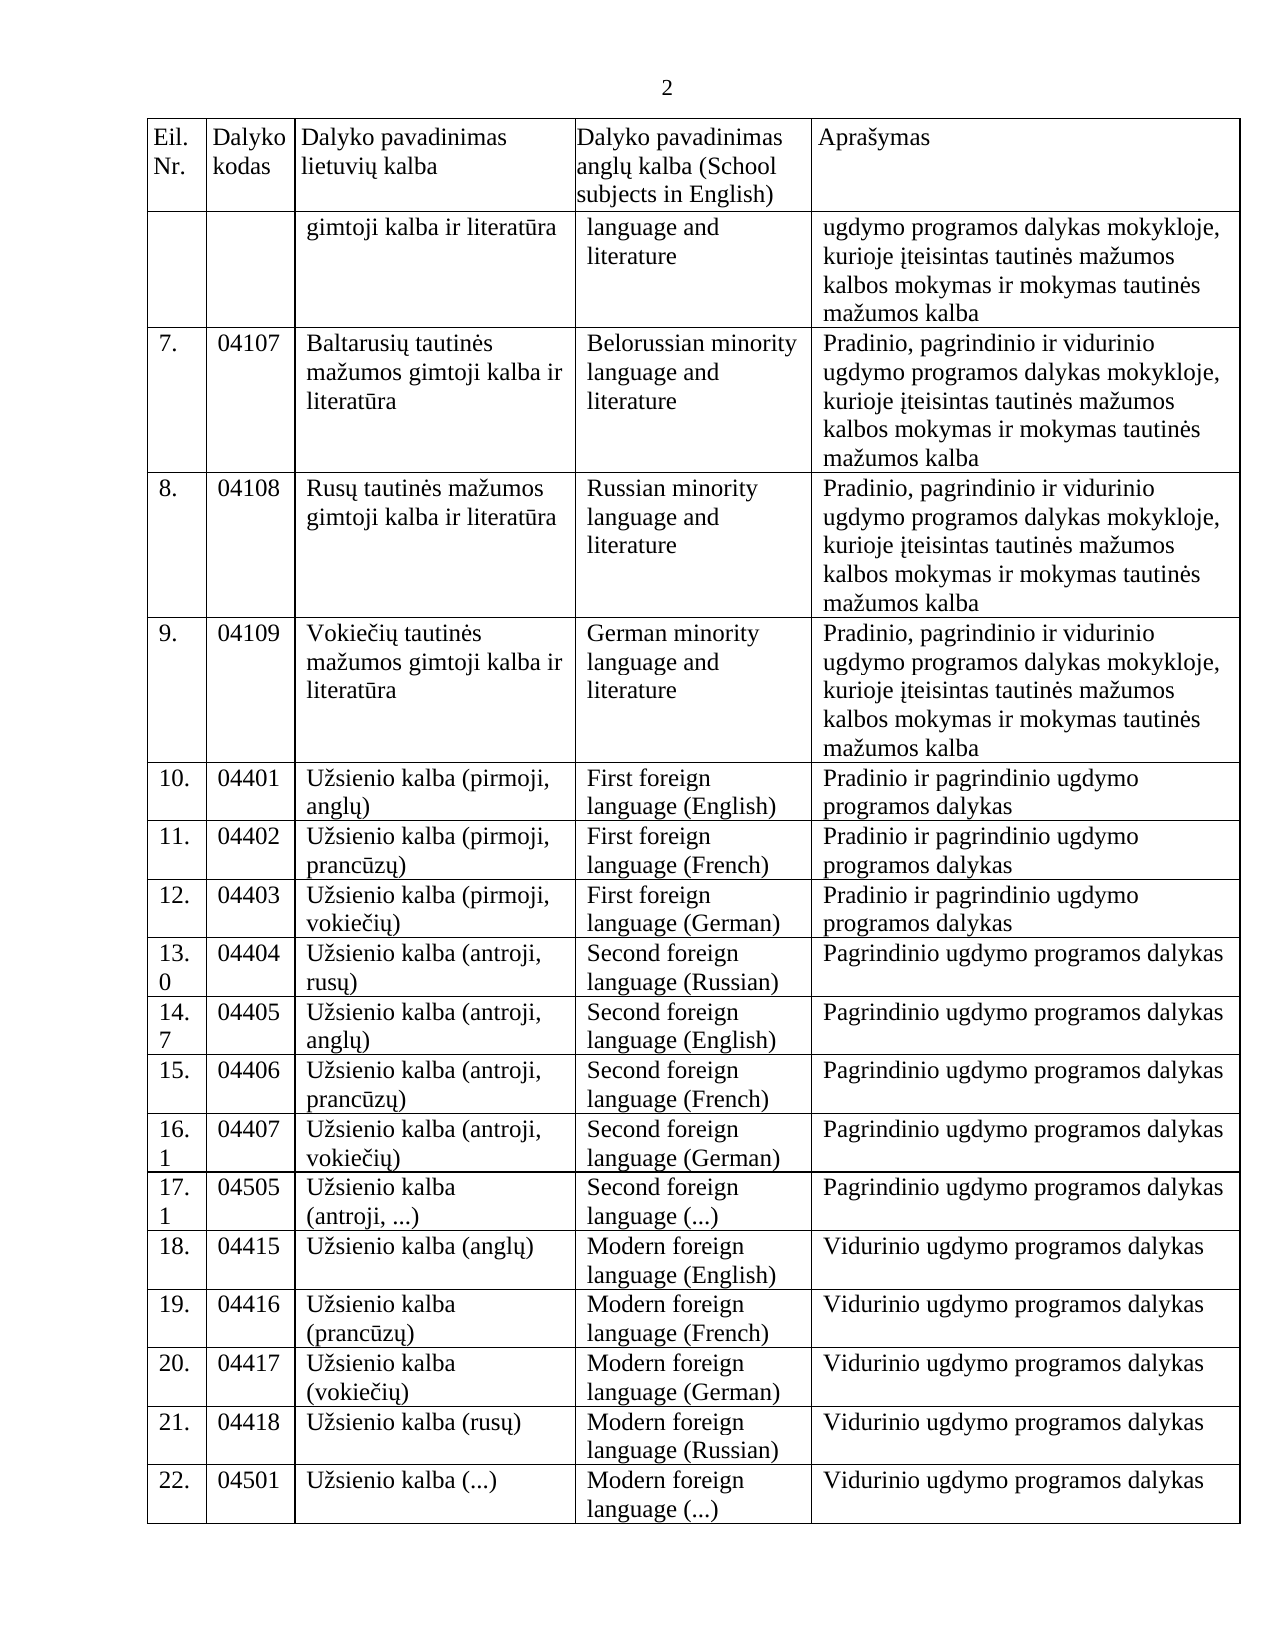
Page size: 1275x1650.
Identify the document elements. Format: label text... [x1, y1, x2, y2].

table_cell Modern foreign language (German) [576, 1348, 811, 1406]
table_cell Second foreign language (...) [576, 1173, 811, 1230]
table_cell Vokiečių tautinės mažumos gimtoji kalba ir literatūra [296, 618, 575, 762]
table_cell [207, 212, 294, 327]
table_cell Pagrindinio ugdymo programos dalykas [812, 1114, 1239, 1171]
table_cell 04107 [207, 328, 294, 472]
table_cell 8. [148, 473, 206, 617]
table_cell 14. 7 [148, 997, 206, 1054]
table_cell Vidurinio ugdymo programos dalykas [812, 1231, 1239, 1288]
table_cell 22. [148, 1465, 206, 1523]
table_header Aprašymas [812, 119, 1239, 211]
table_cell 21. [148, 1407, 206, 1464]
table_cell Russian minority language and literature [576, 473, 811, 617]
table_cell Vidurinio ugdymo programos dalykas [812, 1348, 1239, 1406]
table_cell Belorussian minority language and literature [576, 328, 811, 472]
table_cell 04505 [207, 1173, 294, 1230]
table_cell ugdymo programos dalykas mokykloje, kurioje įteisintas tautinės mažumos kalbos mokymas ir mokymas tautinės mažumos kalba [812, 212, 1239, 327]
table_cell Pradinio, pagrindinio ir vidurinio ugdymo programos dalykas mokykloje, kurioje įteisintas tautinės mažumos kalbos mokymas ir mokymas tautinės mažumos kalba [812, 473, 1239, 617]
table_cell German minority language and literature [576, 618, 811, 762]
table_cell Pradinio ir pagrindinio ugdymo programos dalykas [812, 763, 1239, 820]
table_cell language and literature [576, 212, 811, 327]
table_cell Pradinio ir pagrindinio ugdymo programos dalykas [812, 821, 1239, 879]
table_cell Pagrindinio ugdymo programos dalykas [812, 1173, 1239, 1230]
table_cell 04405 [207, 997, 294, 1054]
table_cell First foreign language (English) [576, 763, 811, 820]
table_cell Užsienio kalba (pirmoji, anglų) [296, 763, 575, 820]
table_cell Vidurinio ugdymo programos dalykas [812, 1465, 1239, 1523]
table_cell 04406 [207, 1055, 294, 1113]
table_cell 9. [148, 618, 206, 762]
table_cell 04415 [207, 1231, 294, 1288]
table_cell Užsienio kalba (...) [296, 1465, 575, 1523]
table_cell 17. 1 [148, 1173, 206, 1230]
table_header Dalyko kodas [207, 119, 294, 211]
table_cell Pagrindinio ugdymo programos dalykas [812, 938, 1239, 996]
table_cell Modern foreign language (Russian) [576, 1407, 811, 1464]
table_cell Pagrindinio ugdymo programos dalykas [812, 997, 1239, 1054]
table_cell 04416 [207, 1290, 294, 1347]
table_cell Užsienio kalba (antroji, ...) [296, 1173, 575, 1230]
table_cell Užsienio kalba (antroji, vokiečių) [296, 1114, 575, 1171]
table_cell 04401 [207, 763, 294, 820]
table_cell 04418 [207, 1407, 294, 1464]
table_cell 10. [148, 763, 206, 820]
table_cell Pagrindinio ugdymo programos dalykas [812, 1055, 1239, 1113]
table_cell 04109 [207, 618, 294, 762]
table_cell 13. 0 [148, 938, 206, 996]
table_cell 16. 1 [148, 1114, 206, 1171]
table_cell Vidurinio ugdymo programos dalykas [812, 1407, 1239, 1464]
table_cell Užsienio kalba (antroji, rusų) [296, 938, 575, 996]
table_cell 04501 [207, 1465, 294, 1523]
table_cell Vidurinio ugdymo programos dalykas [812, 1290, 1239, 1347]
table_header Dalyko pavadinimas anglų kalba (School subjects in English) [576, 119, 811, 211]
table_cell 19. [148, 1290, 206, 1347]
table_cell Rusų tautinės mažumos gimtoji kalba ir literatūra [296, 473, 575, 617]
table_cell 18. [148, 1231, 206, 1288]
table_cell Užsienio kalba (pirmoji, vokiečių) [296, 880, 575, 937]
table_cell 12. [148, 880, 206, 937]
table_cell Užsienio kalba (antroji, prancūzų) [296, 1055, 575, 1113]
table_cell 04403 [207, 880, 294, 937]
table_cell 04417 [207, 1348, 294, 1406]
table_cell Pradinio ir pagrindinio ugdymo programos dalykas [812, 880, 1239, 937]
table_cell Užsienio kalba (pirmoji, prancūzų) [296, 821, 575, 879]
table_cell 20. [148, 1348, 206, 1406]
table_cell Second foreign language (Russian) [576, 938, 811, 996]
table_cell 04404 [207, 938, 294, 996]
table_cell Second foreign language (French) [576, 1055, 811, 1113]
table_cell First foreign language (German) [576, 880, 811, 937]
table_cell Pradinio, pagrindinio ir vidurinio ugdymo programos dalykas mokykloje, kurioje įteisintas tautinės mažumos kalbos mokymas ir mokymas tautinės mažumos kalba [812, 618, 1239, 762]
table_cell Užsienio kalba (rusų) [296, 1407, 575, 1464]
table_cell Užsienio kalba (antroji, anglų) [296, 997, 575, 1054]
table_cell Second foreign language (English) [576, 997, 811, 1054]
table_cell Modern foreign language (French) [576, 1290, 811, 1347]
table_cell 15. [148, 1055, 206, 1113]
table_cell Baltarusių tautinės mažumos gimtoji kalba ir literatūra [296, 328, 575, 472]
table_cell Modern foreign language (English) [576, 1231, 811, 1288]
table_cell Second foreign language (German) [576, 1114, 811, 1171]
table_cell Pradinio, pagrindinio ir vidurinio ugdymo programos dalykas mokykloje, kurioje įteisintas tautinės mažumos kalbos mokymas ir mokymas tautinės mažumos kalba [812, 328, 1239, 472]
table_cell Užsienio kalba (vokiečių) [296, 1348, 575, 1406]
table_cell Užsienio kalba (anglų) [296, 1231, 575, 1288]
table_cell [148, 212, 206, 327]
table_cell Modern foreign language (...) [576, 1465, 811, 1523]
table_cell 04402 [207, 821, 294, 879]
table_cell gimtoji kalba ir literatūra [296, 212, 575, 327]
table_cell 11. [148, 821, 206, 879]
table_header Eil. Nr. [148, 119, 206, 211]
table_cell First foreign language (French) [576, 821, 811, 879]
table_header Dalyko pavadinimas lietuvių kalba [296, 119, 575, 211]
table_cell 04407 [207, 1114, 294, 1171]
table_cell Užsienio kalba (prancūzų) [296, 1290, 575, 1347]
table_cell 04108 [207, 473, 294, 617]
table_cell 7. [148, 328, 206, 472]
